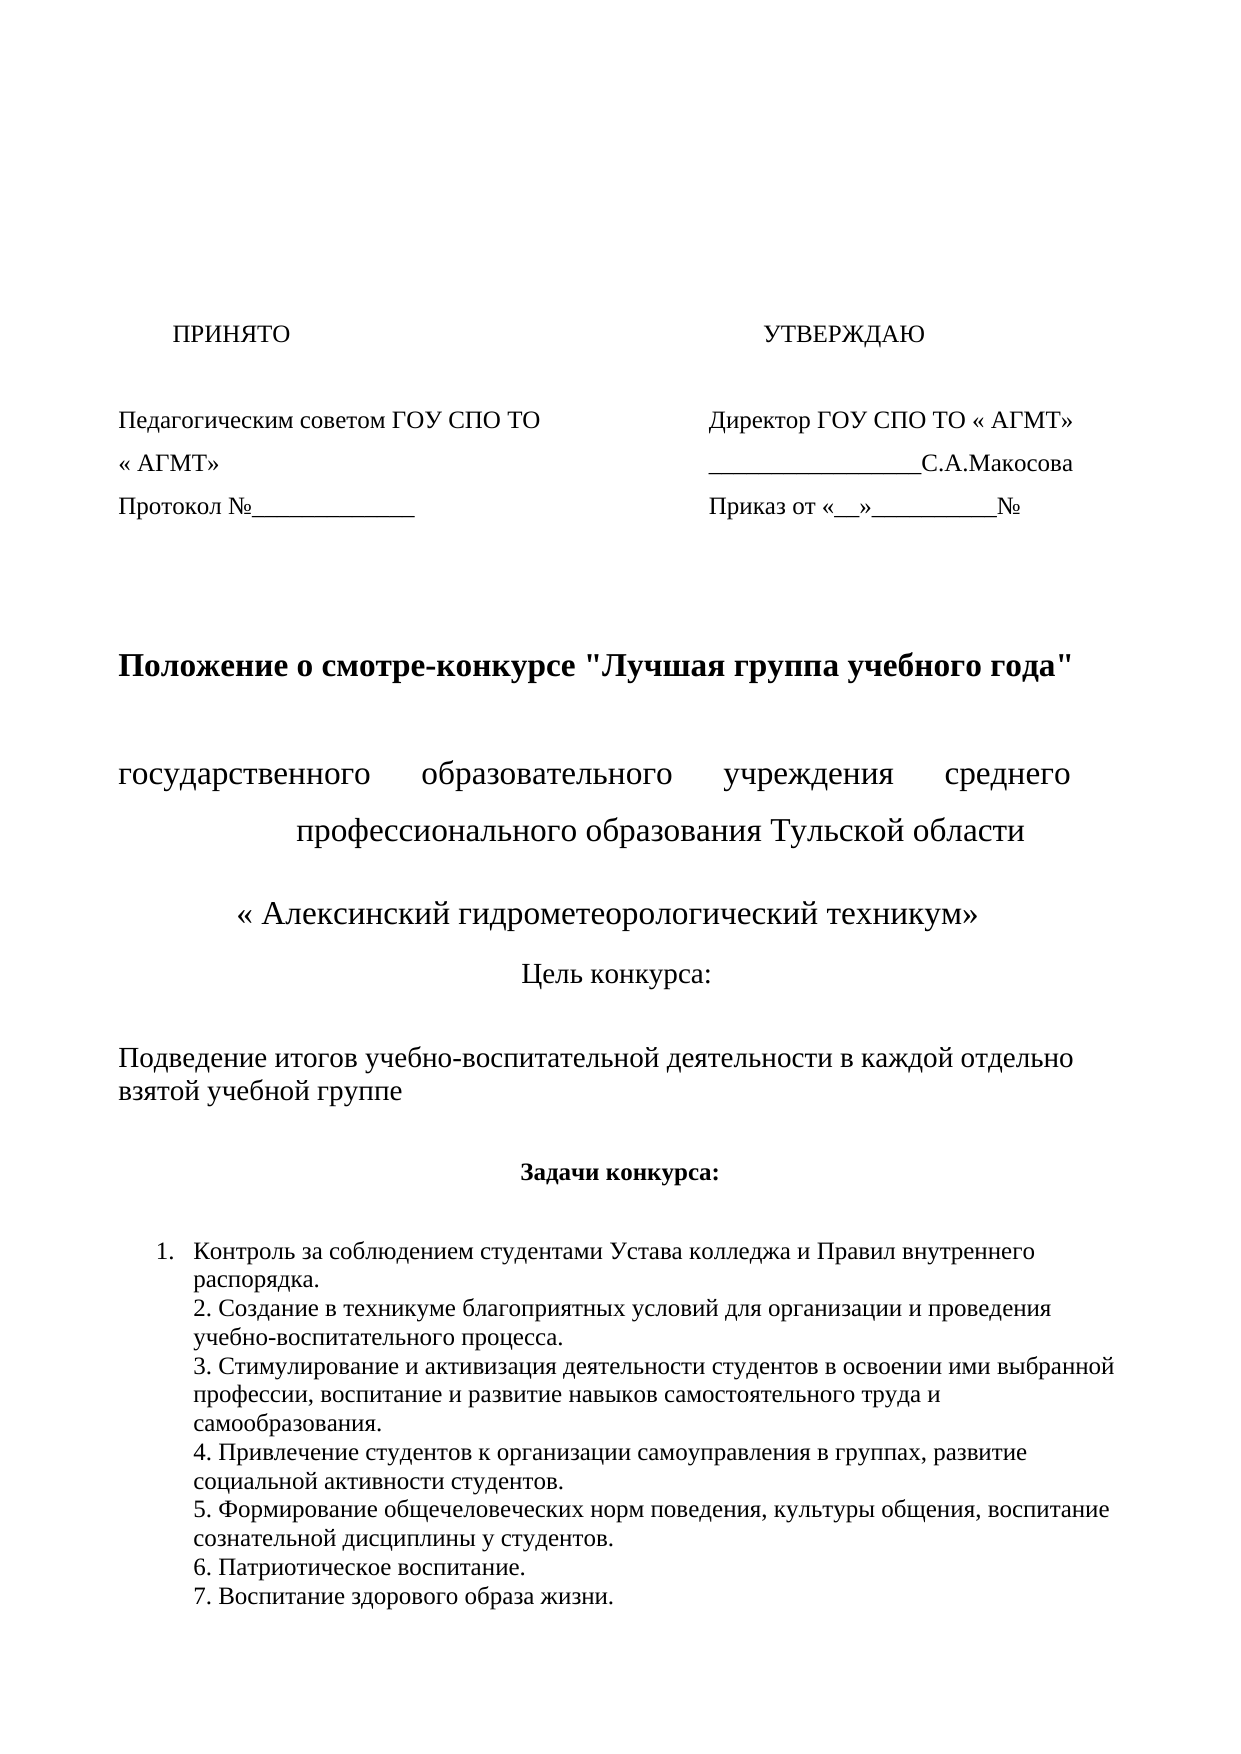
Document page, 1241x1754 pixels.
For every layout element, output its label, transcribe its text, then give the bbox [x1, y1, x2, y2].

text Протокол №_____________ Приказ от «__»__________№ [118, 491, 1122, 520]
text Подведение итогов учебно-воспитательной деятельности в каждой отдельно взятой учебной группе [118, 1040, 1122, 1107]
text Цель конкурса: [118, 956, 1122, 990]
subtitle государственного образовательного учреждения среднего профессионального образования Тульской области [118, 753, 1122, 849]
text ПРИНЯТО УТВЕРЖДАЮ [54, 319, 1122, 391]
text Задачи конкурса: [118, 1157, 1122, 1186]
text « Алексинский гидрометеорологический техникум» [118, 893, 1122, 931]
list Контроль за соблюдением студентами Устава колледжа и Правил внутреннего распорядка. 2. Создание в техникуме благоприятных условий для организации и проведения учебно-воспитательного процесса. 3. Стимулирование и активизация деятельности студентов в освоении ими выбранной профессии, воспитание и развитие навыков самостоятельного труда и самообразования. 4. Привлечение студентов к организации самоуправления в группах, развитие социальной активности студентов. 5. Формирование общечеловеческих норм поведения, культуры общения, воспитание сознательной дисциплины у студентов. 6. Патриотическое воспитание. 7. Воспитание здорового образа жизни. [156, 1236, 1122, 1609]
text « АГМТ» _________________С.А.Макосова [118, 448, 1122, 477]
text Педагогическим советом ГОУ СПО ТО Директор ГОУ СПО ТО « АГМТ» [118, 405, 1122, 434]
subtitle Положение о смотре-конкурсе "Лучшая группа учебного года" [118, 646, 1122, 684]
